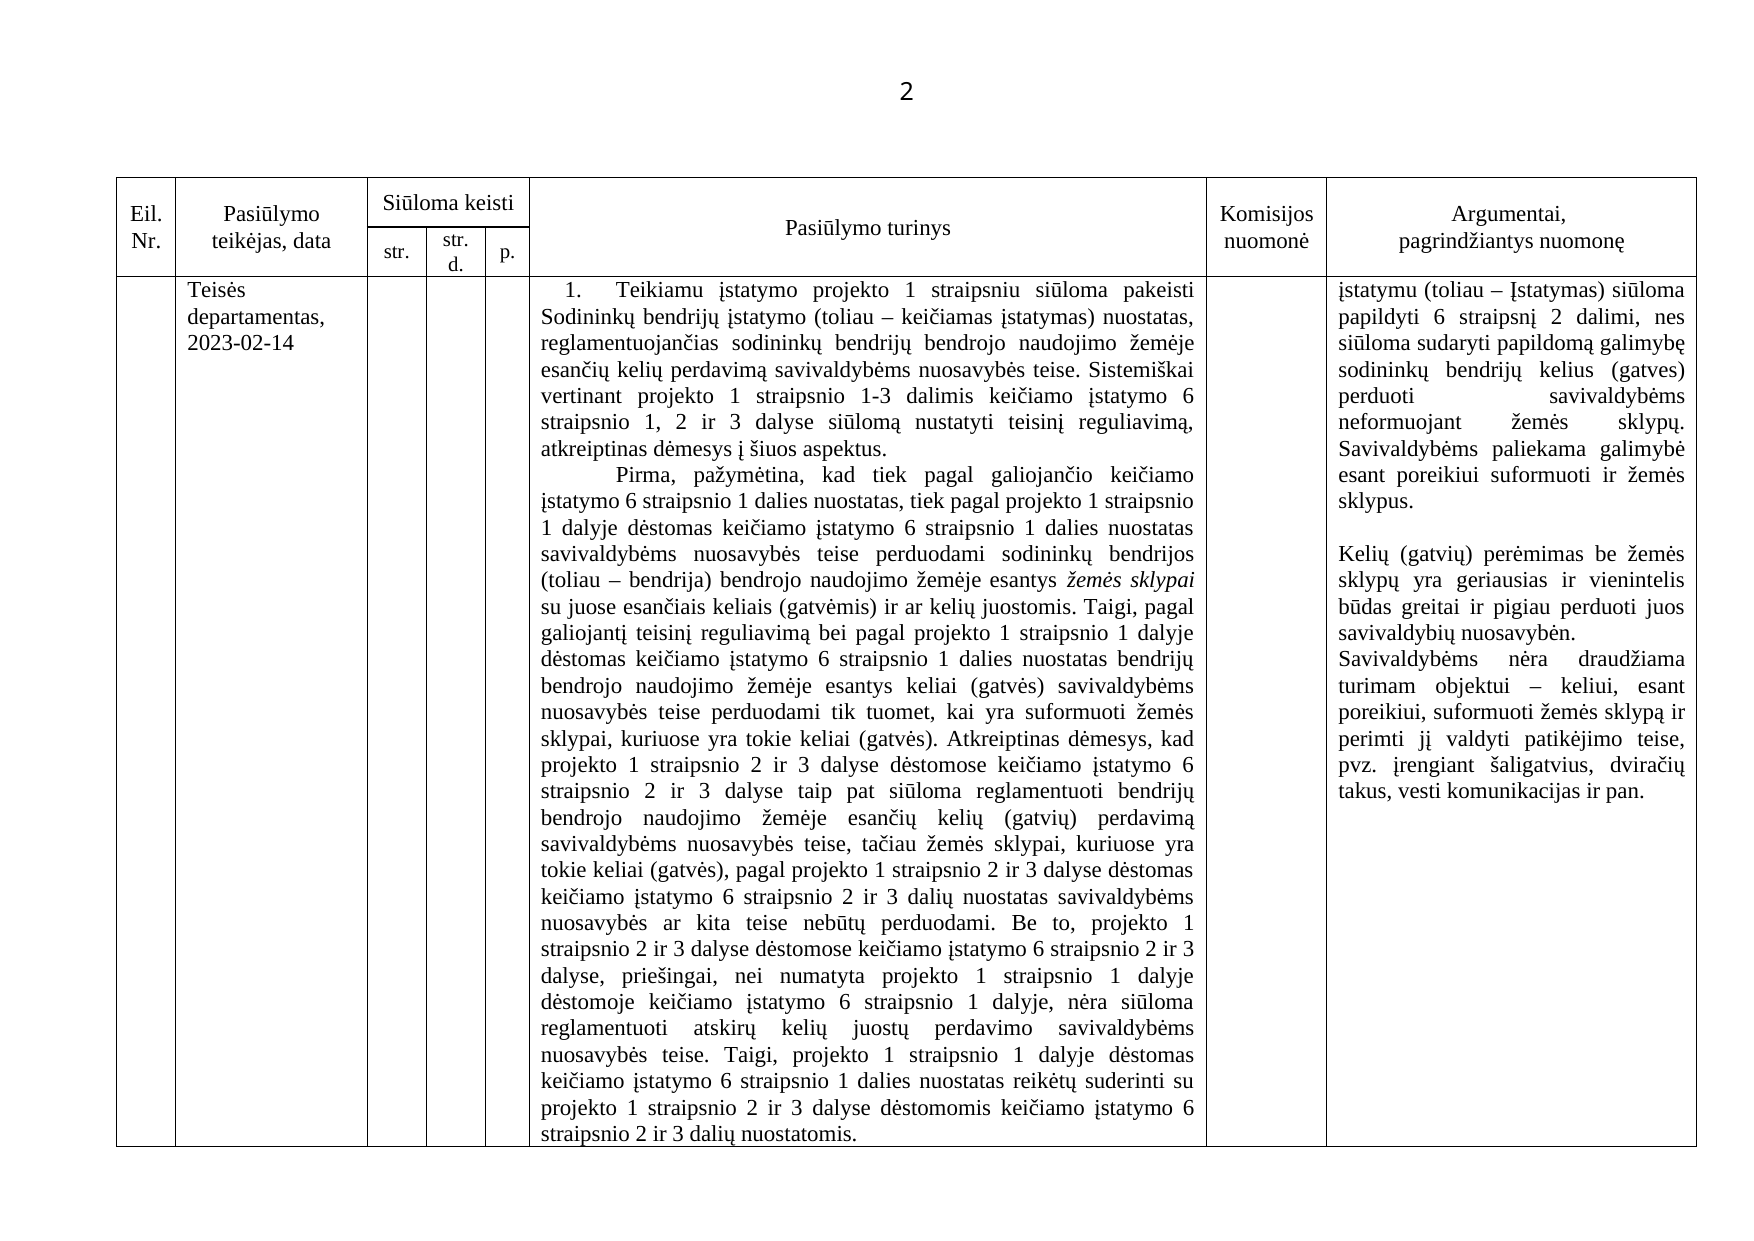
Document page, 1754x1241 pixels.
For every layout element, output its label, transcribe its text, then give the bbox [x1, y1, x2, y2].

table_cell [368, 277, 426, 1146]
table_cell įstatymu (toliau – Įstatymas) siūloma papildyti 6 straipsnį 2 dalimi, nes siūloma sudaryti papildomą galimybę sodininkų bendrijų kelius (gatves) perduoti savivaldybėms neformuojant žemės sklypų. Savivaldybėms paliekama galimybė esant poreikiui suformuoti ir žemės sklypus. Kelių (gatvių) perėmimas be žemės sklypų yra geriausias ir vienintelis būdas greitai ir pigiau perduoti juos savivaldybių nuosavybėn. Savivaldybėms nėra draudžiama turimam objektui – keliui, esant poreikiui, suformuoti žemės sklypą ir perimti jį valdyti patikėjimo teise, pvz. įrengiant šaligatvius, dviračių takus, vesti komunikacijas ir pan. [1327, 277, 1696, 1146]
table_header Pasiūlymo teikėjas, data [176, 178, 367, 276]
table_cell [1207, 277, 1326, 1146]
table_cell [427, 277, 485, 1146]
table_cell Teisės departamentas, 2023-02-14 [176, 277, 367, 1146]
table_cell str. [368, 228, 426, 276]
table_header Siūloma keisti [368, 178, 529, 226]
table_header Pasiūlymo turinys [530, 178, 1206, 276]
table_header Komisijos nuomonė [1207, 178, 1326, 276]
table_cell p. [486, 228, 529, 276]
table_cell str. d. [427, 228, 485, 276]
table_cell [486, 277, 529, 1146]
table_header Argumentai, pagrindžiantys nuomonę [1327, 178, 1696, 276]
table_header Eil. Nr. [117, 178, 175, 276]
table_cell [117, 277, 175, 1146]
table_cell 1. Teikiamu įstatymo projekto 1 straipsniu siūloma pakeisti Sodininkų bendrijų įstatymo (toliau – keičiamas įstatymas) nuostatas, reglamentuojančias sodininkų bendrijų bendrojo naudojimo žemėje esančių kelių perdavimą savivaldybėms nuosavybės teise. Sistemiškai vertinant projekto 1 straipsnio 1-3 dalimis keičiamo įstatymo 6 straipsnio 1, 2 ir 3 dalyse siūlomą nustatyti teisinį reguliavimą, atkreiptinas dėmesys į šiuos aspektus. Pirma, pažymėtina, kad tiek pagal galiojančio keičiamo įstatymo 6 straipsnio 1 dalies nuostatas, tiek pagal projekto 1 straipsnio 1 dalyje dėstomas keičiamo įstatymo 6 straipsnio 1 dalies nuostatas savivaldybėms nuosavybės teise perduodami sodininkų bendrijos (toliau – bendrija) bendrojo naudojimo žemėje esantys žemės sklypai su juose esančiais keliais (gatvėmis) ir ar kelių juostomis. Taigi, pagal galiojantį teisinį reguliavimą bei pagal projekto 1 straipsnio 1 dalyje dėstomas keičiamo įstatymo 6 straipsnio 1 dalies nuostatas bendrijų bendrojo naudojimo žemėje esantys keliai (gatvės) savivaldybėms nuosavybės teise perduodami tik tuomet, kai yra suformuoti žemės sklypai, kuriuose yra tokie keliai (gatvės). Atkreiptinas dėmesys, kad projekto 1 straipsnio 2 ir 3 dalyse dėstomose keičiamo įstatymo 6 straipsnio 2 ir 3 dalyse taip pat siūloma reglamentuoti bendrijų bendrojo naudojimo žemėje esančių kelių (gatvių) perdavimą savivaldybėms nuosavybės teise, tačiau žemės sklypai, kuriuose yra tokie keliai (gatvės), pagal projekto 1 straipsnio 2 ir 3 dalyse dėstomas keičiamo įstatymo 6 straipsnio 2 ir 3 dalių nuostatas savivaldybėms nuosavybės ar kita teise nebūtų perduodami. Be to, projekto 1 straipsnio 2 ir 3 dalyse dėstomose keičiamo įstatymo 6 straipsnio 2 ir 3 dalyse, priešingai, nei numatyta projekto 1 straipsnio 1 dalyje dėstomoje keičiamo įstatymo 6 straipsnio 1 dalyje, nėra siūloma reglamentuoti atskirų kelių juostų perdavimo savivaldybėms nuosavybės teise. Taigi, projekto 1 straipsnio 1 dalyje dėstomas keičiamo įstatymo 6 straipsnio 1 dalies nuostatas reikėtų suderinti su projekto 1 straipsnio 2 ir 3 dalyse dėstomomis keičiamo įstatymo 6 straipsnio 2 ir 3 dalių nuostatomis. [530, 277, 1206, 1146]
